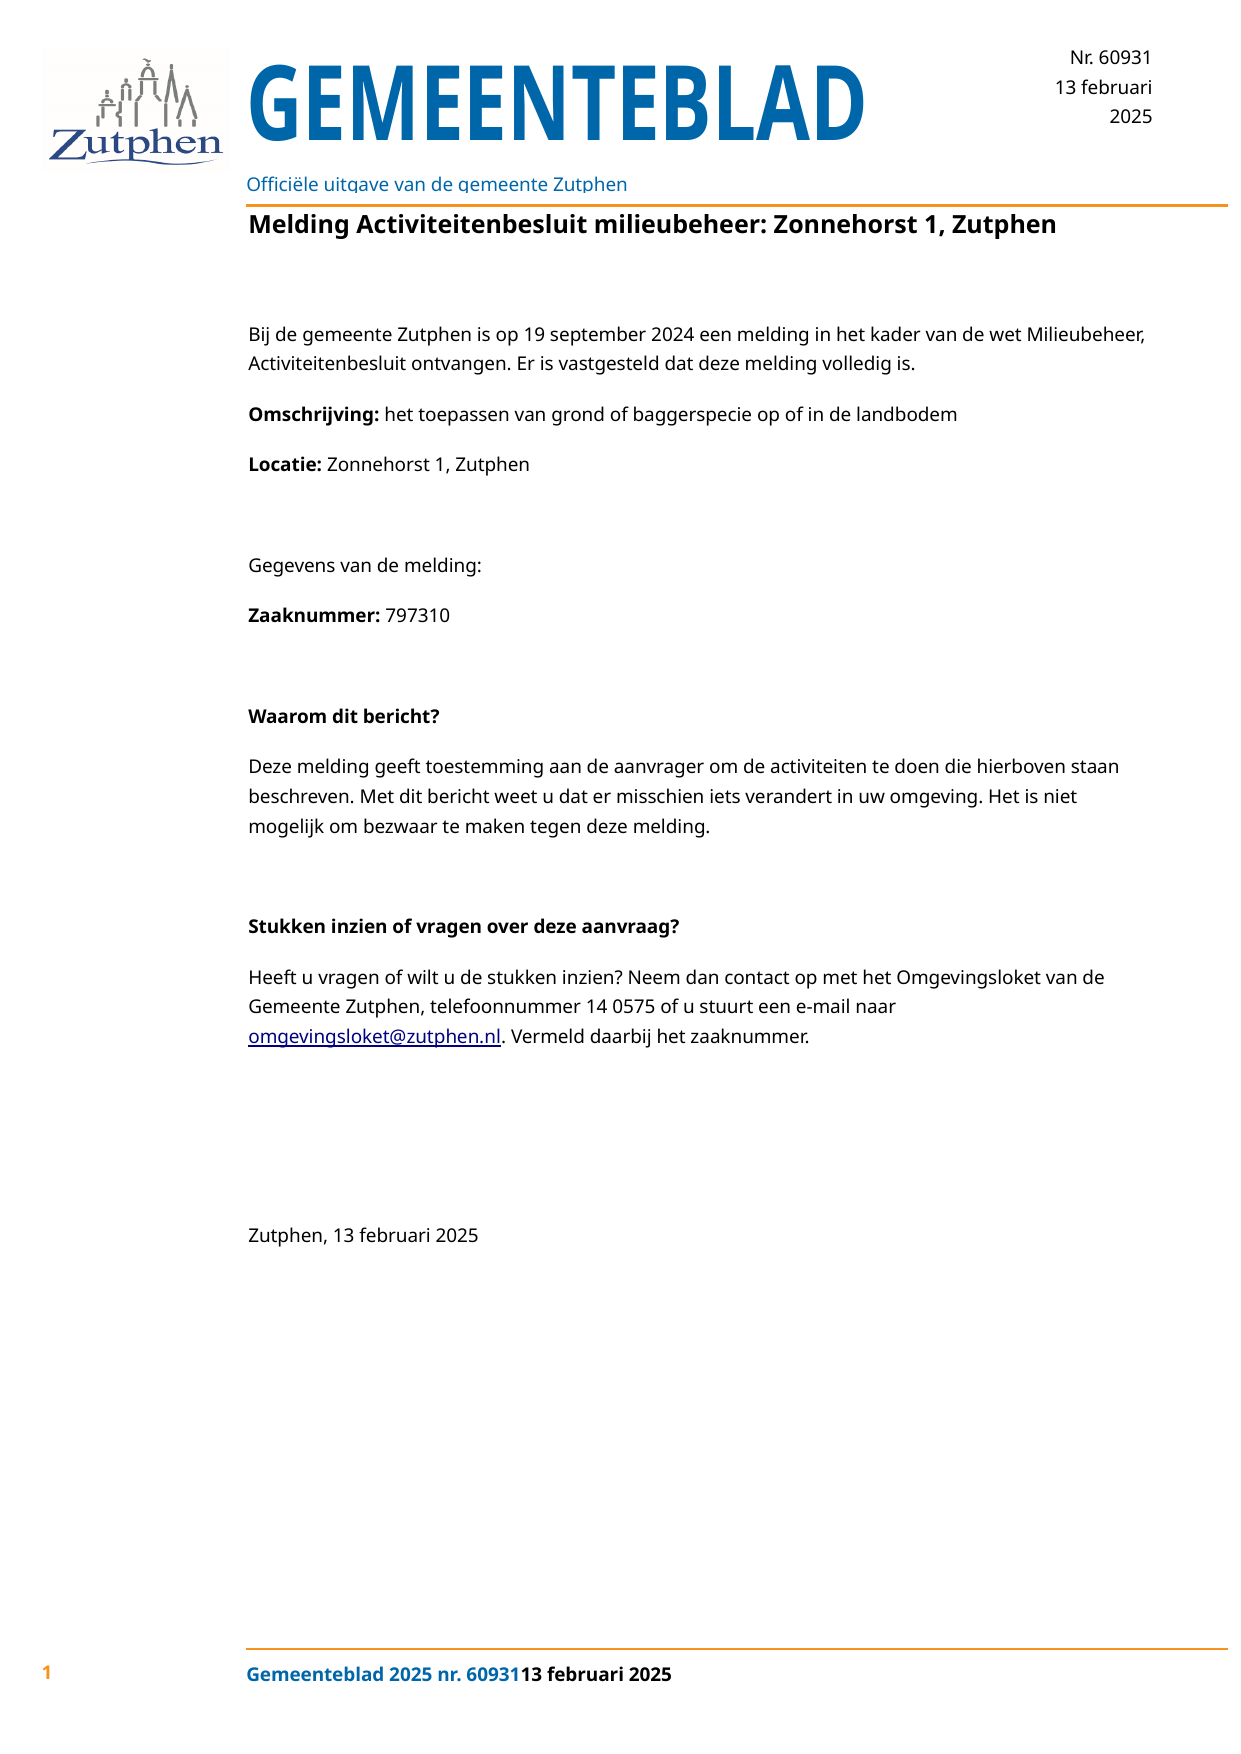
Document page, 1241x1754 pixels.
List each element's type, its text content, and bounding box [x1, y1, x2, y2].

picture [41, 47, 231, 172]
text Waarom dit bericht? [248, 703, 1152, 729]
text Zutphen, 13 februari 2025 [248, 1222, 1152, 1248]
text Melding Activiteitenbesluit milieubeheer: Zonnehorst 1, Zutphen [248, 207, 1152, 241]
text Locatie: Zonnehorst 1, Zutphen [248, 451, 1152, 477]
text Deze melding geeft toestemming aan de aanvrager om de activiteiten te doen die hierboven staan beschreven. Met dit bericht weet u dat er misschien iets verandert in uw omgeving. Het is niet mogelijk om bezwaar te maken tegen deze melding. [248, 754, 1152, 838]
text Bij de gemeente Zutphen is op 19 september 2024 een melding in het kader van de wet Milieubeheer, Activiteitenbesluit ontvangen. Er is vastgesteld dat deze melding volledig is. [248, 321, 1152, 376]
text Omschrijving: het toepassen van grond of baggerspecie op of in de landbodem [248, 401, 1152, 426]
text Zaaknummer: 797310 [248, 602, 1152, 628]
text Heeft u vragen of wilt u de stukken inzien? Neem dan contact op met het Omgevingsloket van de Gemeente Zutphen, telefoonnummer 14 0575 of u stuurt een e-mail naar omgevingsloket@zutphen.nl. Vermeld daarbij het zaaknummer. [248, 964, 1152, 1049]
text Gegevens van de melding: [248, 552, 1152, 578]
text Stukken inzien of vragen over deze aanvraag? [248, 914, 1152, 939]
